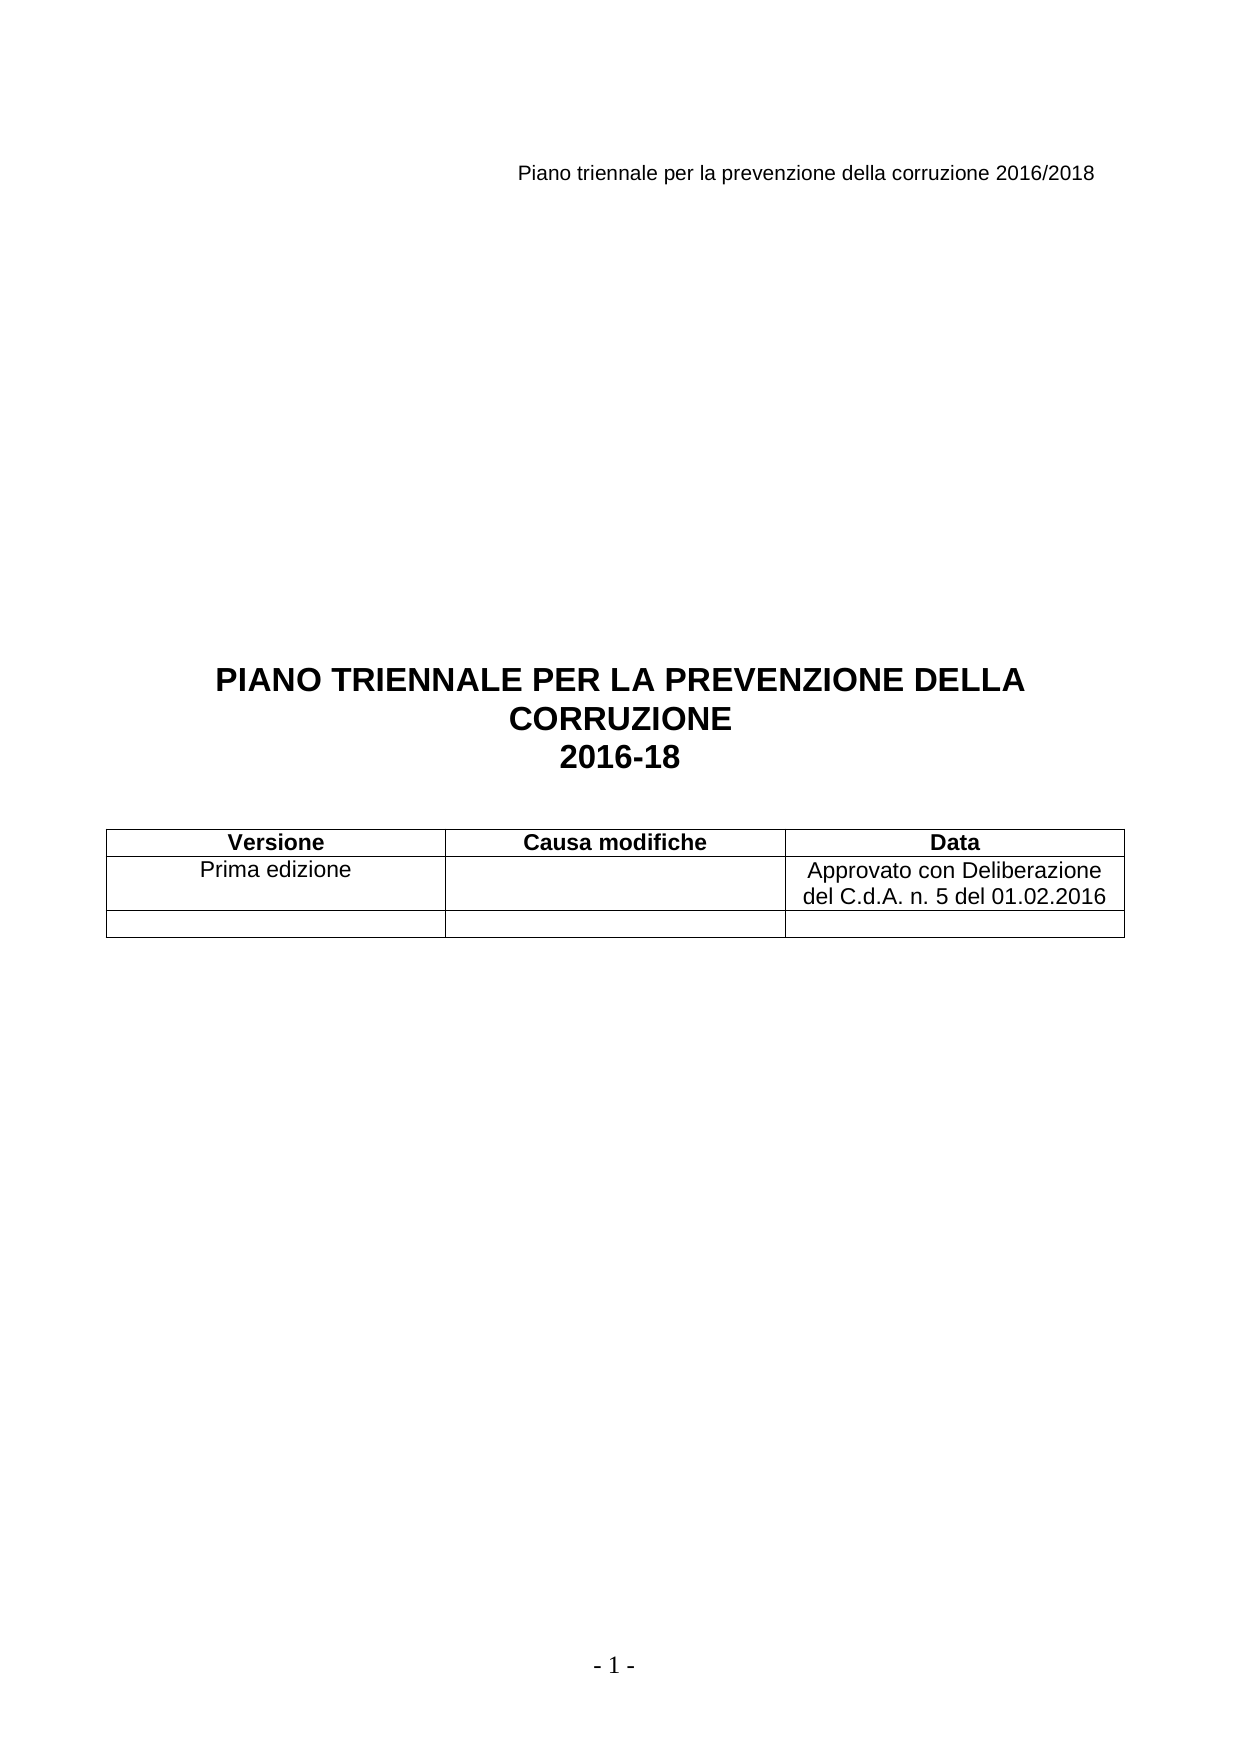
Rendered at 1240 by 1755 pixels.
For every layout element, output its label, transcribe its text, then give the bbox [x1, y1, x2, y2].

table_header Data [786, 830, 1124, 856]
table_cell [446, 857, 785, 910]
text PIANO TRIENNALE PER LA PREVENZIONE DELLA CORRUZIONE [214, 660, 1026, 737]
table_cell Approvato con Deliberazione del C.d.A. n. 5 del 01.02.2016 [786, 857, 1124, 910]
table_cell [786, 911, 1124, 937]
table_header Versione [107, 830, 445, 856]
table_cell [107, 911, 445, 937]
text 2016-18 [554, 737, 685, 775]
table_cell [446, 911, 785, 937]
table_header Causa modifiche [446, 830, 785, 856]
table_cell Prima edizione [107, 857, 445, 910]
